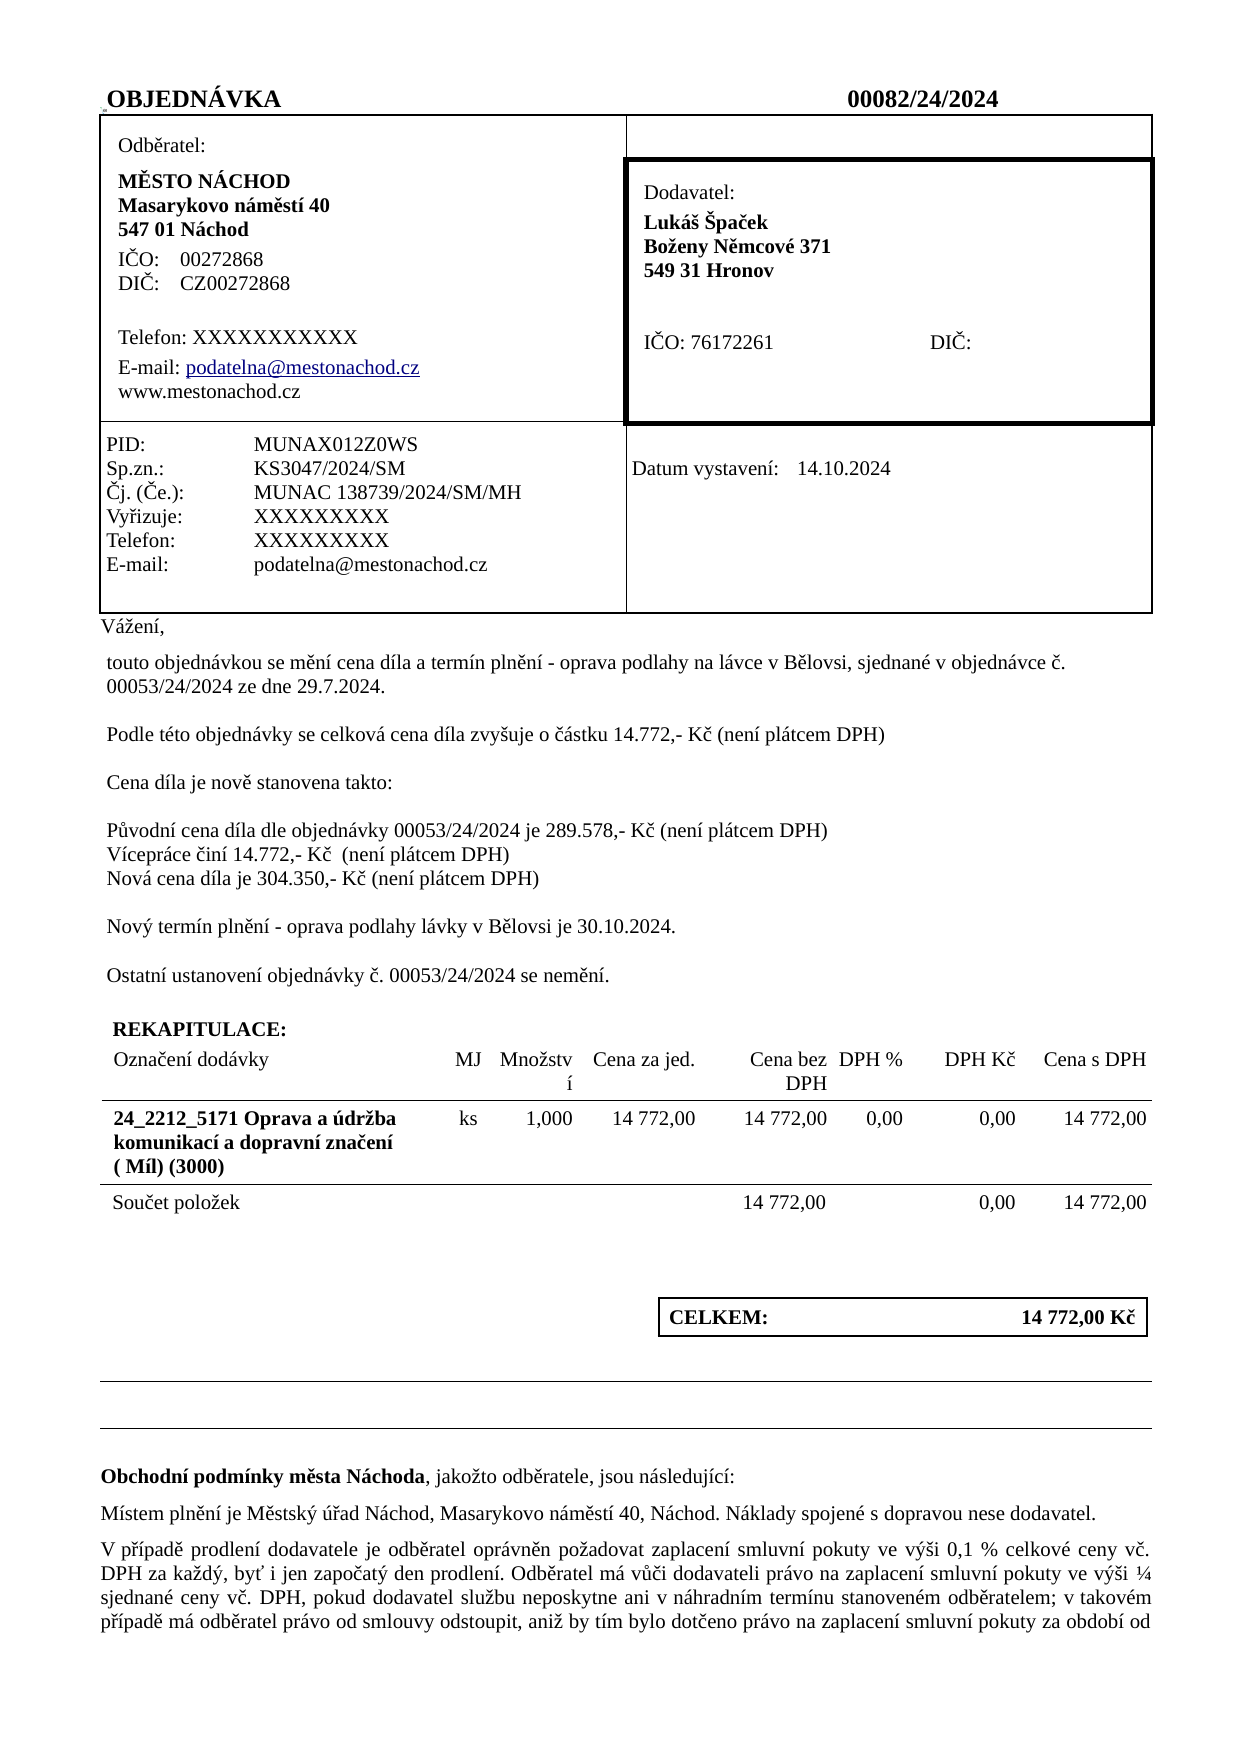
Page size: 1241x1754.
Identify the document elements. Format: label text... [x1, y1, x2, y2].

table_cell 14 772,00 [701, 1101, 833, 1184]
text REKAPITULACE: [112, 1017, 1152, 1041]
table_header Označení dodávky [102, 1041, 445, 1100]
text Vážení, [100, 614, 1152, 638]
table_cell PID: MUNAX012Z0WS Sp.zn.: KS3047/2024/SM Čj. (Če.): MUNAC 138739/2024/SM/MH Vyřizuje: XXXXXXXXX Telefon: XXXXXXXXX E-mail: podatelna@mestonachod.cz [101, 422, 626, 612]
table_cell 0,00 [908, 1101, 1021, 1184]
table_header Součet položek [100, 1185, 702, 1220]
table_header [100, 1382, 1152, 1428]
table_cell ks [445, 1101, 492, 1184]
table_cell 1,000 [492, 1101, 578, 1184]
table_cell CELKEM: [660, 1299, 903, 1334]
text touto objednávkou se mění cena díla a termín plnění - oprava podlahy na lávce v Bělovsi, sjednané v objednávce č. 00053/24/2024 ze dne 29.7.2024. Podle této objednávky se celková cena díla zvyšuje o částku 14.772,- Kč (není plátcem DPH) Cena díla je nově stanovena takto: Původní cena díla dle objednávky 00053/24/2024 je 289.578,- Kč (není plátcem DPH) Vícepráce činí 14.772,- Kč (není plátcem DPH) Nová cena díla je 304.350,- Kč (není plátcem DPH) Nový termín plnění - oprava podlahy lávky v Bělovsi je 30.10.2024. Ostatní ustanovení objednávky č. 00053/24/2024 se nemění. [106, 650, 1152, 987]
text Obchodní podmínky města Náchoda, jakožto odběratele, jsou následující: [100, 1464, 1152, 1488]
text V případě prodlení dodavatele je odběratel oprávněn požadovat zaplacení smluvní pokuty ve výši 0,1 % celkové ceny vč. DPH za každý, byť i jen započatý den prodlení. Odběratel má vůči dodavateli právo na zaplacení smluvní pokuty ve výši ¼ sjednané ceny vč. DPH, pokud dodavatel službu neposkytne ani v náhradním termínu stanoveném odběratelem; v takovém případě má odběratel právo od smlouvy odstoupit, aniž by tím bylo dotčeno právo na zaplacení smluvní pokuty za období od [100, 1537, 1152, 1633]
table_header [102, 1256, 625, 1351]
table_cell 14 772,00 [578, 1101, 701, 1184]
table_header Cena s DPH [1021, 1041, 1152, 1100]
table_header Množství [492, 1041, 578, 1100]
table_cell 0,00 [833, 1101, 908, 1184]
table_header Cena bez DPH [701, 1041, 833, 1100]
table_header 14 772,00 [702, 1185, 831, 1220]
table_header DPH % [833, 1041, 908, 1100]
table_header 0,00 [896, 1185, 1021, 1220]
table_header 14 772,00 [1021, 1185, 1152, 1220]
table_cell 24_2212_5171 Oprava a údržba komunikací a dopravní značení ( Míl) (3000) [102, 1101, 445, 1184]
text OBJEDNÁVKA 00082/24/2024 [100, 84, 1152, 113]
table_header [831, 1185, 896, 1220]
table_header Cena za jed. [578, 1041, 701, 1100]
table_header [627, 116, 1151, 157]
table_header [659, 1261, 1147, 1297]
table_header MJ [445, 1041, 492, 1100]
table_cell 14 772,00 Kč [903, 1299, 1146, 1334]
text Místem plnění je Městský úřad Náchod, Masarykovo náměstí 40, Náchod. Náklady spojené s dopravou nese dodavatel. [100, 1501, 1152, 1525]
table_header Odběratel: MĚSTO NÁCHOD Masarykovo náměstí 40 547 01 Náchod IČO: 00272868 DIČ: CZ00272868 Telefon: XXXXXXXXXXX E-mail: podatelna@mestonachod.cz www.mestonachod.cz [101, 116, 626, 421]
table_cell Datum vystavení: 14.10.2024 [627, 426, 1151, 612]
table_cell 14 772,00 [1021, 1101, 1152, 1184]
table_header DPH Kč [908, 1041, 1021, 1100]
table_header [625, 1256, 1152, 1351]
table_cell Dodavatel: Lukáš Špaček Boženy Němcové 371 549 31 Hronov IČO: 76172261 DIČ: [629, 162, 1150, 421]
